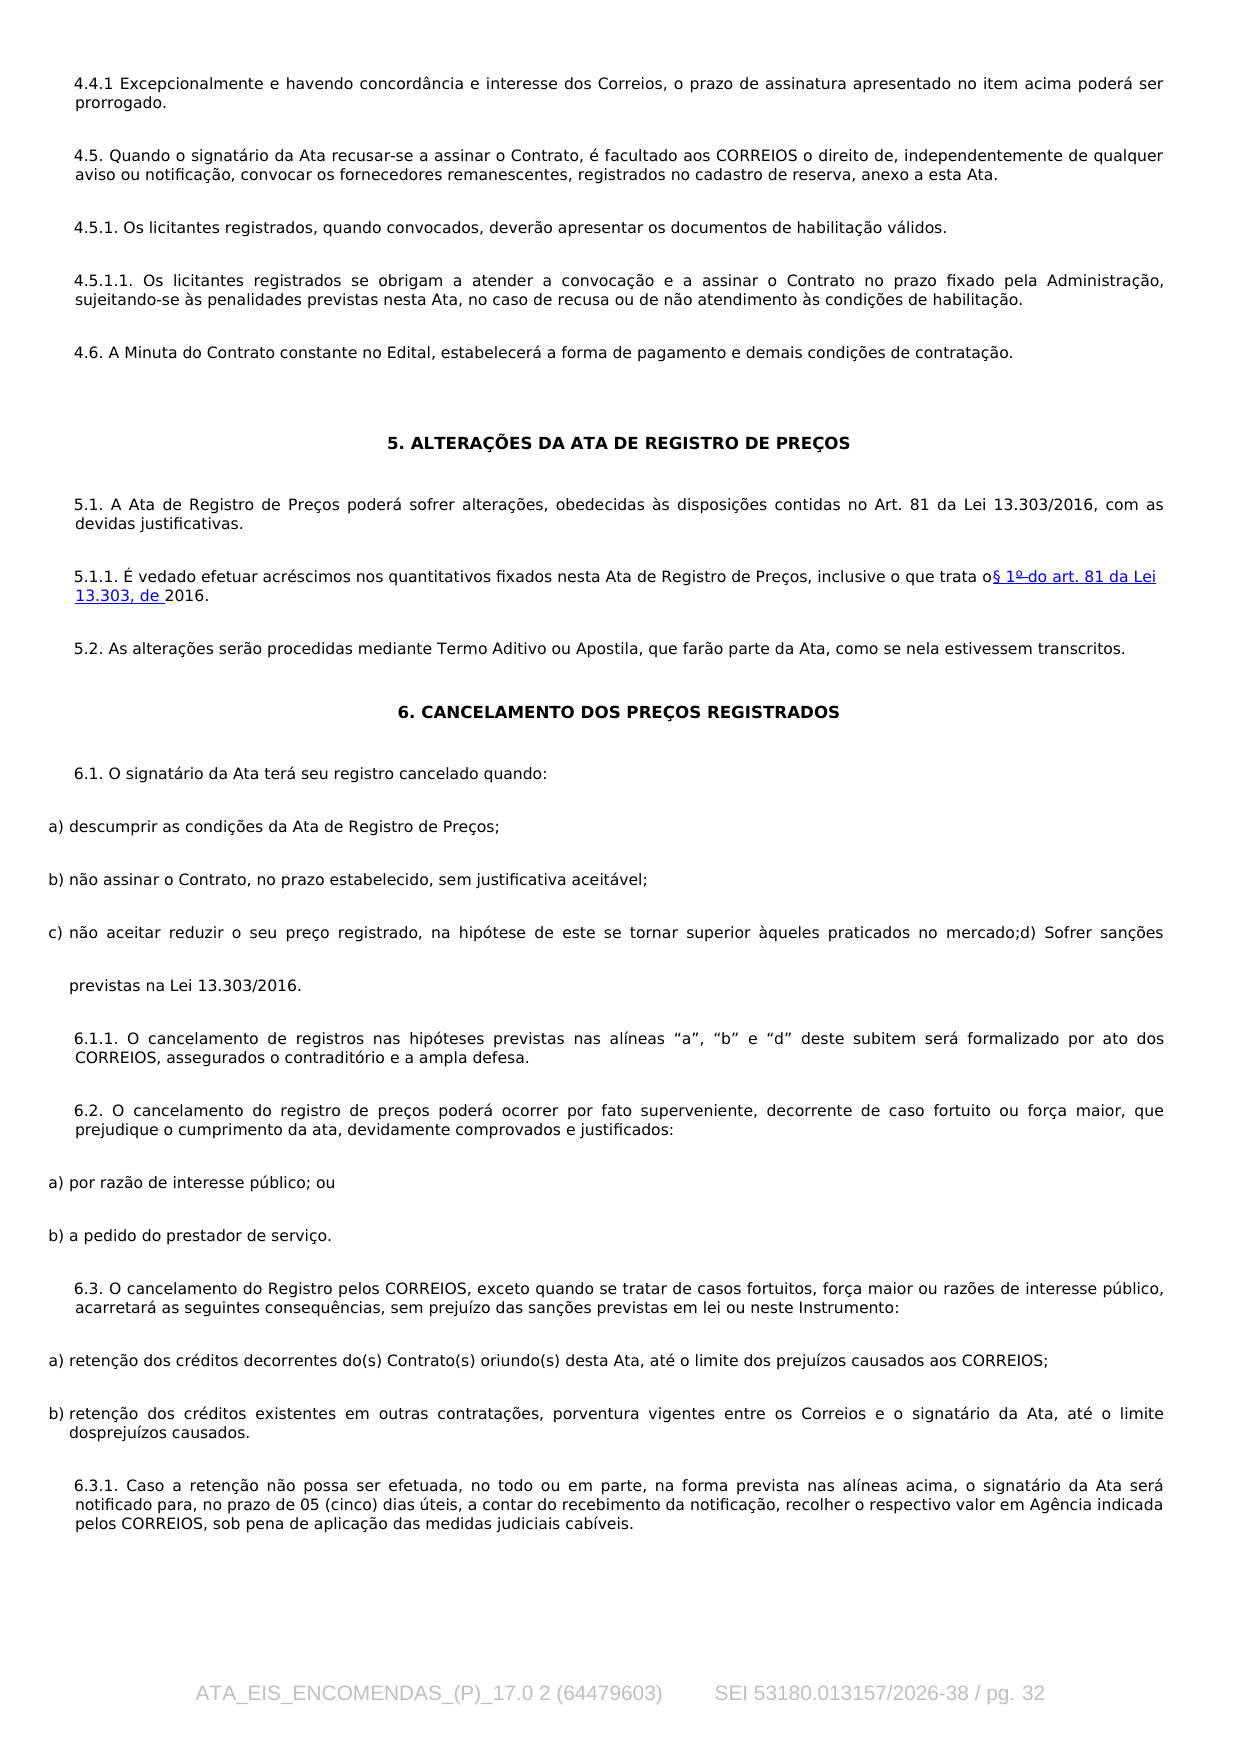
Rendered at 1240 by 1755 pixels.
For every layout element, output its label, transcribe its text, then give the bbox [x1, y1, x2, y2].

list por razão de interesse público; ou [48, 1174, 1165, 1192]
text 6.3. O cancelamento do Registro pelos CORREIOS, exceto quando se tratar de casos fortuitos, força maior ou razões de interesse público, acarretará as seguintes consequências, sem prejuízo das sanções previstas em lei ou neste Instrumento: [74, 1280, 1165, 1317]
list não assinar o Contrato, no prazo estabelecido, sem justificativa aceitável; [48, 871, 1165, 889]
text 5.2. As alterações serão procedidas mediante Termo Aditivo ou Apostila, que farão parte da Ata, como se nela estivessem transcritos. [74, 640, 1165, 658]
subtitle 6. CANCELAMENTO DOS PREÇOS REGISTRADOS [69, 703, 1168, 723]
text 13.303, de 2016. [75, 587, 1189, 605]
text 6.1. O signatário da Ata terá seu registro cancelado quando: [74, 765, 1165, 783]
text 4.5.1.1. Os licitantes registrados se obrigam a atender a convocação e a assinar o Contrato no prazo fixado pela Administração, sujeitando-se às penalidades previstas nesta Ata, no caso de recusa ou de não atendimento às condições de habilitação. [74, 272, 1165, 309]
text 4.5. Quando o signatário da Ata recusar-se a assinar o Contrato, é facultado aos CORREIOS o direito de, independentemente de qualquer aviso ou notificação, convocar os fornecedores remanescentes, registrados no cadastro de reserva, anexo a esta Ata. [74, 147, 1165, 184]
list não aceitar reduzir o seu preço registrado, na hipótese de este se tornar superior àqueles praticados no mercado;d) Sofrer sanções previstas na Lei 13.303/2016. [48, 924, 1165, 995]
text 4.6. A Minuta do Contrato constante no Edital, estabelecerá a forma de pagamento e demais condições de contratação. [74, 344, 1165, 362]
subtitle 5. ALTERAÇÕES DA ATA DE REGISTRO DE PREÇOS [69, 434, 1168, 453]
text 4.4.1 Excepcionalmente e havendo concordância e interesse dos Correios, o prazo de assinatura apresentado no item acima poderá ser prorrogado. [74, 75, 1165, 112]
text 5.1.1. É vedado efetuar acréscimos nos quantitativos fixados nesta Ata de Registro de Preços, inclusive o que trata o§ 1º do art. 81 da Lei [74, 568, 1165, 586]
list retenção dos créditos decorrentes do(s) Contrato(s) oriundo(s) desta Ata, até o limite dos prejuízos causados aos CORREIOS; [48, 1352, 1165, 1370]
text 6.1.1. O cancelamento de registros nas hipóteses previstas nas alíneas “a”, “b” e “d” deste subitem será formalizado por ato dos CORREIOS, assegurados o contraditório e a ampla defesa. [74, 1030, 1165, 1067]
list a pedido do prestador de serviço. [48, 1227, 1165, 1245]
text 6.2. O cancelamento do registro de preços poderá ocorrer por fato superveniente, decorrente de caso fortuito ou força maior, que prejudique o cumprimento da ata, devidamente comprovados e justificados: [74, 1102, 1165, 1139]
list descumprir as condições da Ata de Registro de Preços; [48, 818, 1165, 836]
list retenção dos créditos existentes em outras contratações, porventura vigentes entre os Correios e o signatário da Ata, até o limite dosprejuízos causados. [48, 1405, 1165, 1442]
text 4.5.1. Os licitantes registrados, quando convocados, deverão apresentar os documentos de habilitação válidos. [74, 219, 1165, 237]
text 6.3.1. Caso a retenção não possa ser efetuada, no todo ou em parte, na forma prevista nas alíneas acima, o signatário da Ata será notificado para, no prazo de 05 (cinco) dias úteis, a contar do recebimento da notificação, recolher o respectivo valor em Agência indicada pelos CORREIOS, sob pena de aplicação das medidas judiciais cabíveis. [74, 1477, 1165, 1533]
text 5.1. A Ata de Registro de Preços poderá sofrer alterações, obedecidas às disposições contidas no Art. 81 da Lei 13.303/2016, com as devidas justificativas. [74, 496, 1165, 533]
